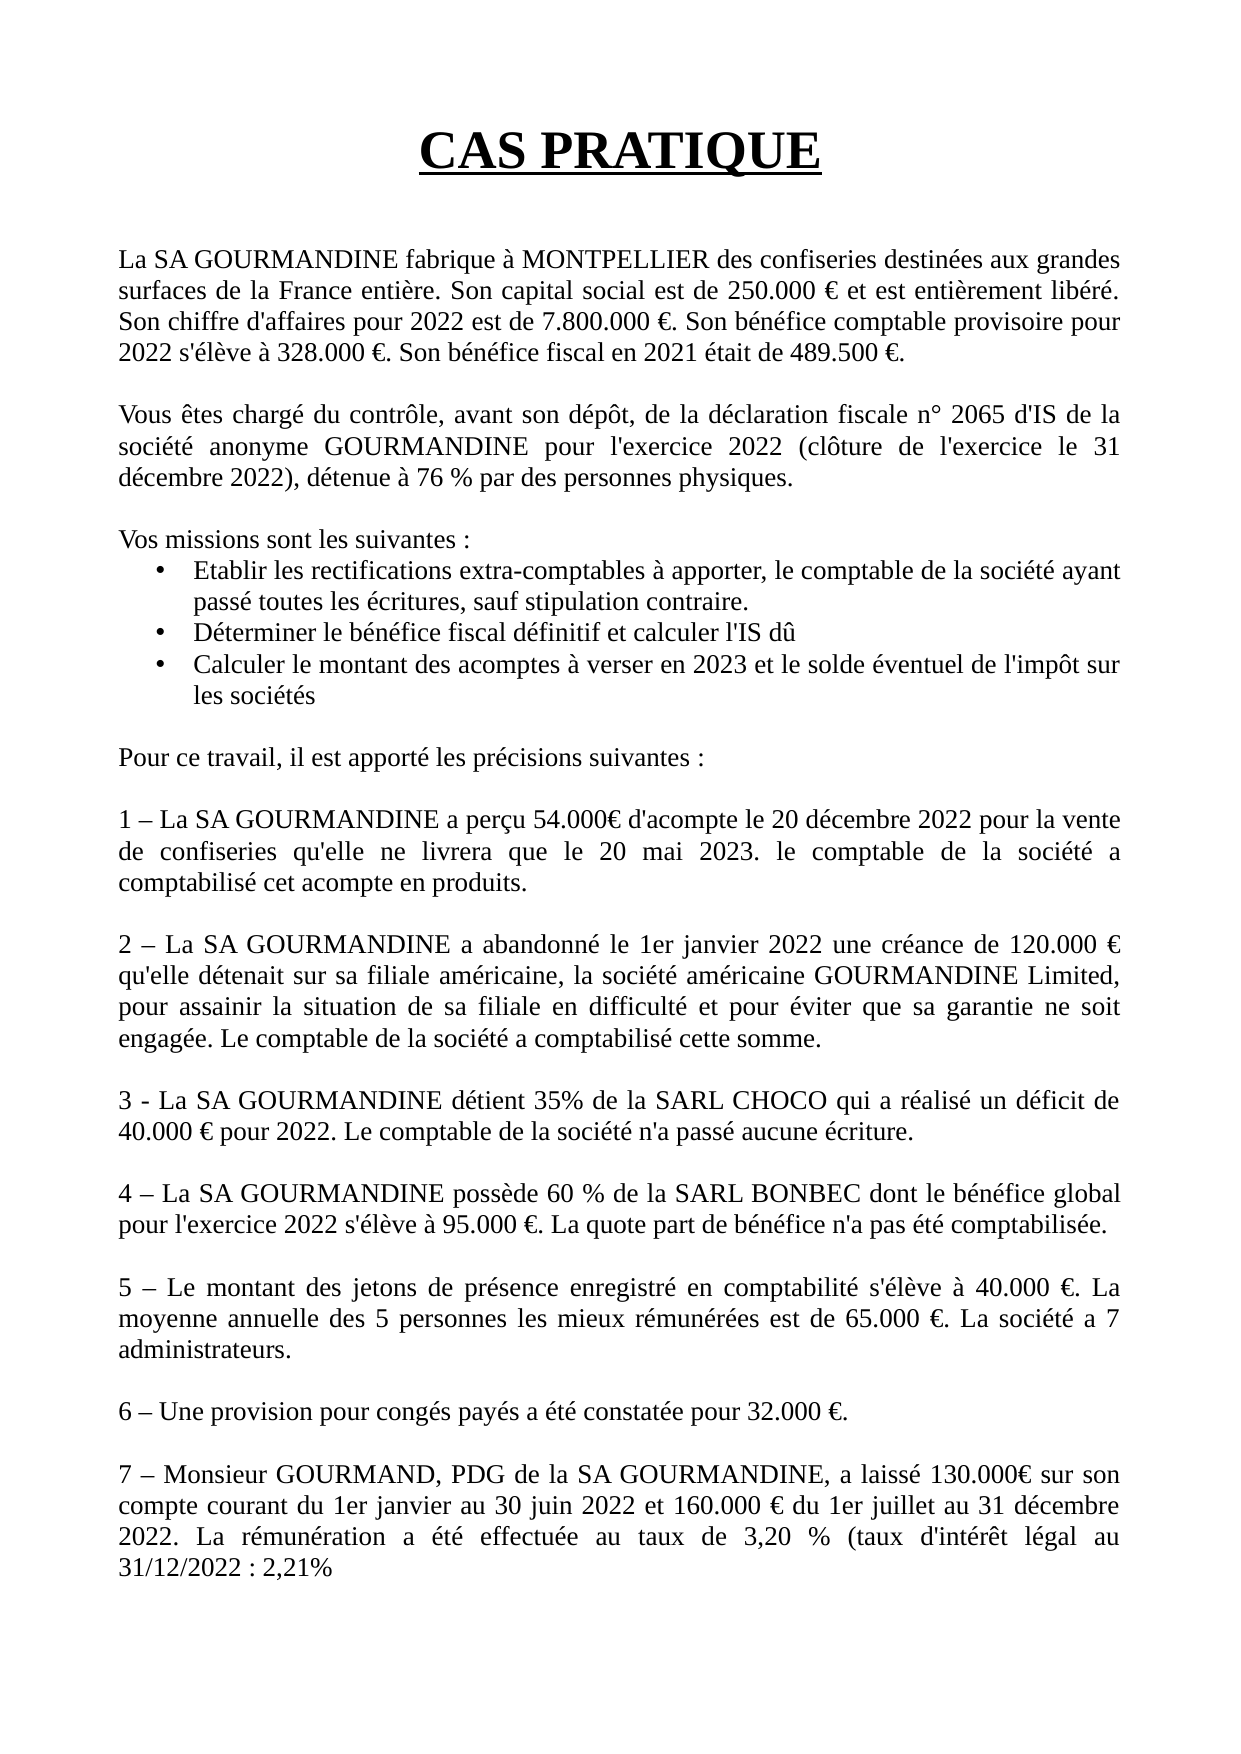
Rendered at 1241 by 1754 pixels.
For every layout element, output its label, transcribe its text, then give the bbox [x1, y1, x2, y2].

text 7 – Monsieur GOURMAND, PDG de la SA GOURMANDINE, a laissé 130.000€ sur son compte courant du 1er janvier au 30 juin 2022 et 160.000 € du 1er juillet au 31 décembre 2022. La rémunération a été effectuée au taux de 3,20 % (taux d'intérêt légal au 31/12/2022 : 2,21% [118, 1458, 1122, 1582]
text 4 – La SA GOURMANDINE possède 60 % de la SARL BONBEC dont le bénéfice global pour l'exercice 2022 s'élève à 95.000 €. La quote part de bénéfice n'a pas été comptabilisée. [118, 1177, 1122, 1240]
list Etablir les rectifications extra-comptables à apporter, le comptable de la société ayant passé toutes les écritures, sauf stipulation contraire. [156, 554, 1122, 617]
text 3 - La SA GOURMANDINE détient 35% de la SARL CHOCO qui a réalisé un déficit de 40.000 € pour 2022. Le comptable de la société n'a passé aucune écriture. [118, 1084, 1122, 1146]
text CAS PRATIQUE [118, 118, 1122, 180]
text La SA GOURMANDINE fabrique à MONTPELLIER des confiseries destinées aux grandes surfaces de la France entière. Son capital social est de 250.000 € et est entièrement libéré. Son chiffre d'affaires pour 2022 est de 7.800.000 €. Son bénéfice comptable provisoire pour 2022 s'élève à 328.000 €. Son bénéfice fiscal en 2021 était de 489.500 €. [118, 243, 1122, 367]
text 1 – La SA GOURMANDINE a perçu 54.000€ d'acompte le 20 décembre 2022 pour la vente de confiseries qu'elle ne livrera que le 20 mai 2023. le comptable de la société a comptabilisé cet acompte en produits. [118, 804, 1122, 897]
text 5 – Le montant des jetons de présence enregistré en comptabilité s'élève à 40.000 €. La moyenne annuelle des 5 personnes les mieux rémunérées est de 65.000 €. La société a 7 administrateurs. [118, 1271, 1122, 1364]
list Calculer le montant des acomptes à verser en 2023 et le solde éventuel de l'impôt sur les sociétés [156, 648, 1122, 710]
text 6 – Une provision pour congés payés a été constatée pour 32.000 €. [118, 1395, 1122, 1427]
list Déterminer le bénéfice fiscal définitif et calculer l'IS dû [156, 617, 1122, 648]
text Pour ce travail, il est apporté les précisions suivantes : [118, 741, 1122, 772]
text 2 – La SA GOURMANDINE a abandonné le 1er janvier 2022 une créance de 120.000 € qu'elle détenait sur sa filiale américaine, la société américaine GOURMANDINE Limited, pour assainir la situation de sa filiale en difficulté et pour éviter que sa garantie ne soit engagée. Le comptable de la société a comptabilisé cette somme. [118, 928, 1122, 1053]
text Vous êtes chargé du contrôle, avant son dépôt, de la déclaration fiscale n° 2065 d'IS de la société anonyme GOURMANDINE pour l'exercice 2022 (clôture de l'exercice le 31 décembre 2022), détenue à 76 % par des personnes physiques. [118, 398, 1122, 492]
text Vos missions sont les suivantes : [118, 523, 1122, 554]
